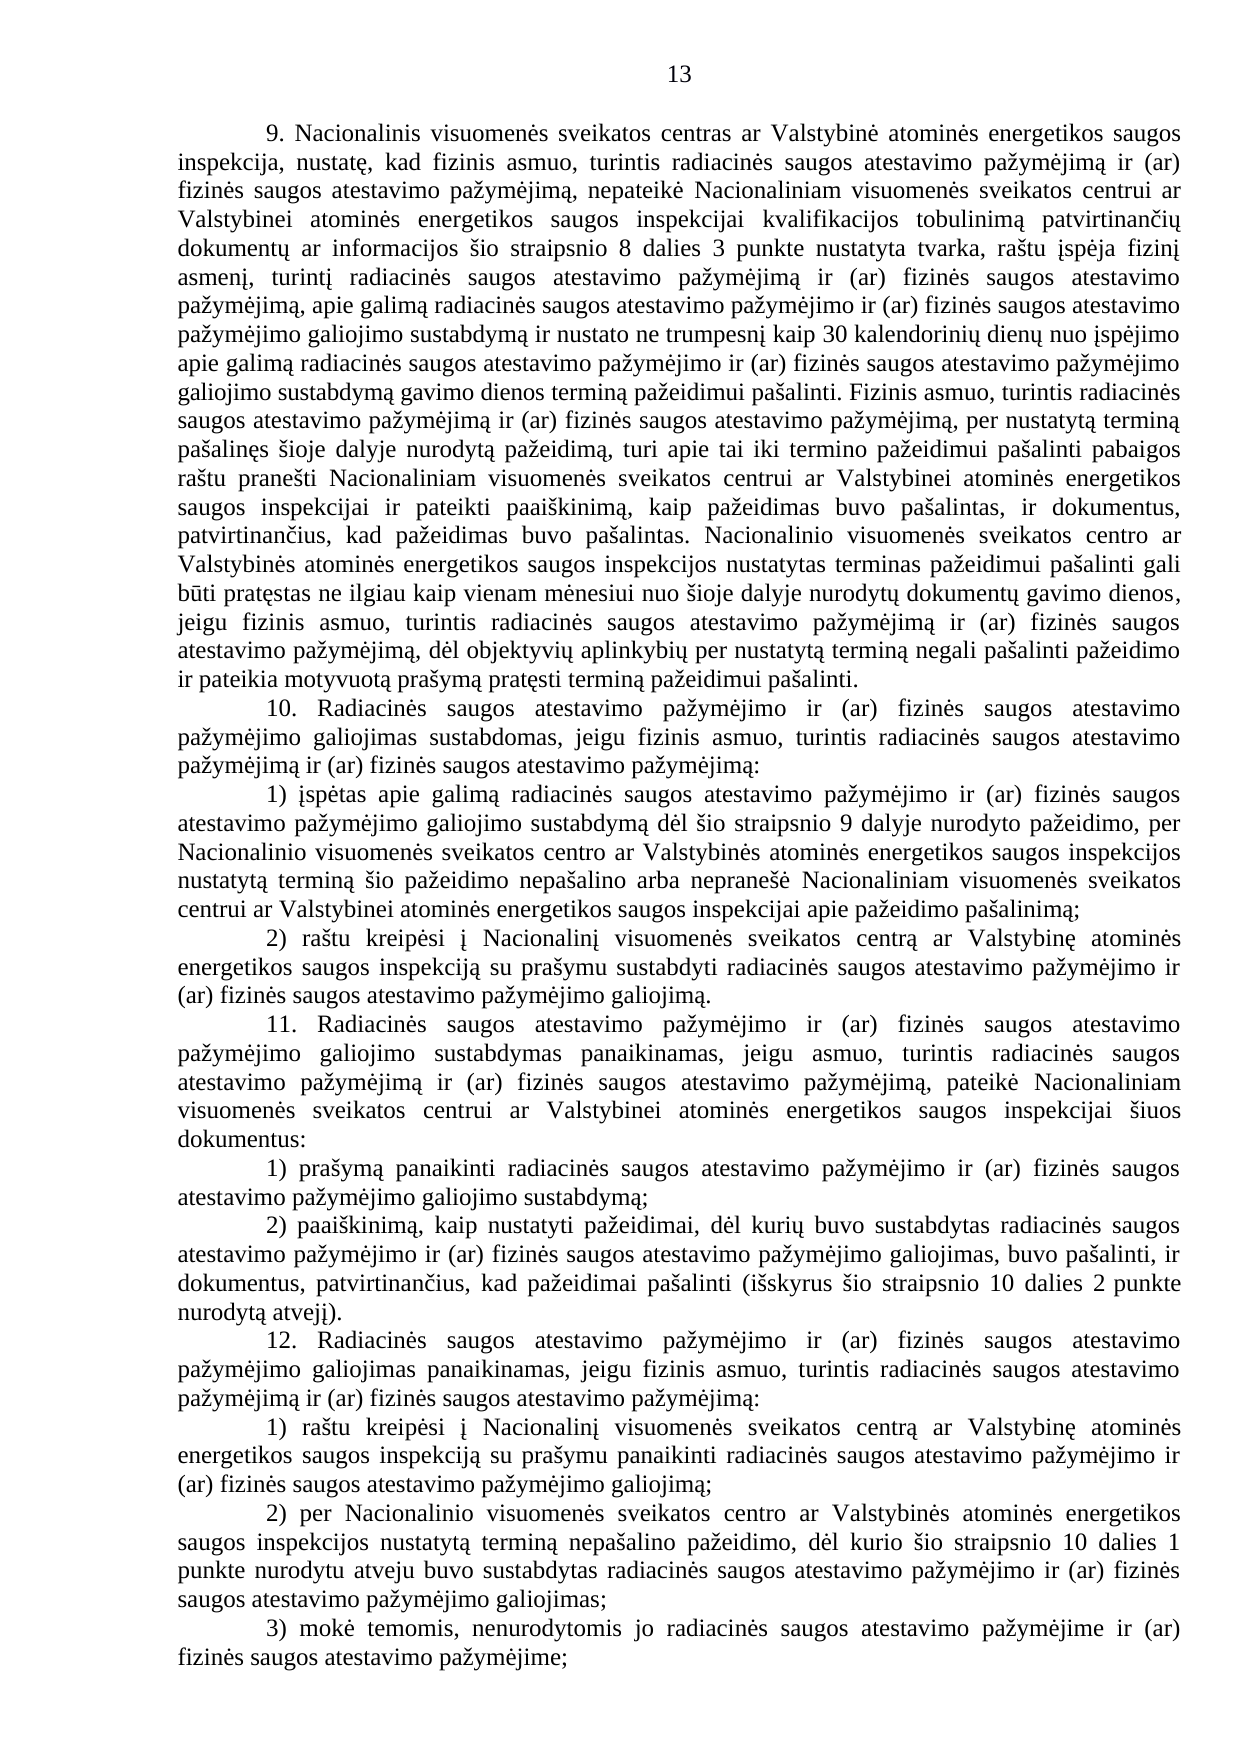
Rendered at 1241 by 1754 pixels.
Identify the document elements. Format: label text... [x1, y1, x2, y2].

text 9. Nacionalinis visuomenės sveikatos centras ar Valstybinė atominės energetikos saugos inspekcija, nustatę, kad fizinis asmuo, turintis radiacinės saugos atestavimo pažymėjimą ir (ar) fizinės saugos atestavimo pažymėjimą, nepateikė Nacionaliniam visuomenės sveikatos centrui ar Valstybinei atominės energetikos saugos inspekcijai kvalifikacijos tobulinimą patvirtinančių dokumentų ar informacijos šio straipsnio 8 dalies 3 punkte nustatyta tvarka, raštu įspėja fizinį asmenį, turintį radiacinės saugos atestavimo pažymėjimą ir (ar) fizinės saugos atestavimo pažymėjimą, apie galimą radiacinės saugos atestavimo pažymėjimo ir (ar) fizinės saugos atestavimo pažymėjimo galiojimo sustabdymą ir nustato ne trumpesnį kaip 30 kalendorinių dienų nuo įspėjimo apie galimą radiacinės saugos atestavimo pažymėjimo ir (ar) fizinės saugos atestavimo pažymėjimo galiojimo sustabdymą gavimo dienos terminą pažeidimui pašalinti. Fizinis asmuo, turintis radiacinės saugos atestavimo pažymėjimą ir (ar) fizinės saugos atestavimo pažymėjimą, per nustatytą terminą pašalinęs šioje dalyje nurodytą pažeidimą, turi apie tai iki termino pažeidimui pašalinti pabaigos raštu pranešti Nacionaliniam visuomenės sveikatos centrui ar Valstybinei atominės energetikos saugos inspekcijai ir pateikti paaiškinimą, kaip pažeidimas buvo pašalintas, ir dokumentus, patvirtinančius, kad pažeidimas buvo pašalintas. Nacionalinio visuomenės sveikatos centro ar Valstybinės atominės energetikos saugos inspekcijos nustatytas terminas pažeidimui pašalinti gali būti pratęstas ne ilgiau kaip vienam mėnesiui nuo šioje dalyje nurodytų dokumentų gavimo dienos, jeigu fizinis asmuo, turintis radiacinės saugos atestavimo pažymėjimą ir (ar) fizinės saugos atestavimo pažymėjimą, dėl objektyvių aplinkybių per nustatytą terminą negali pašalinti pažeidimo ir pateikia motyvuotą prašymą pratęsti terminą pažeidimui pašalinti. [177, 118, 1181, 693]
text 1) prašymą panaikinti radiacinės saugos atestavimo pažymėjimo ir (ar) fizinės saugos atestavimo pažymėjimo galiojimo sustabdymą; [177, 1153, 1181, 1211]
text 11. Radiacinės saugos atestavimo pažymėjimo ir (ar) fizinės saugos atestavimo pažymėjimo galiojimo sustabdymas panaikinamas, jeigu asmuo, turintis radiacinės saugos atestavimo pažymėjimą ir (ar) fizinės saugos atestavimo pažymėjimą, pateikė Nacionaliniam visuomenės sveikatos centrui ar Valstybinei atominės energetikos saugos inspekcijai šiuos dokumentus: [177, 1009, 1181, 1153]
text 2) per Nacionalinio visuomenės sveikatos centro ar Valstybinės atominės energetikos saugos inspekcijos nustatytą terminą nepašalino pažeidimo, dėl kurio šio straipsnio 10 dalies 1 punkte nurodytu atveju buvo sustabdytas radiacinės saugos atestavimo pažymėjimo ir (ar) fizinės saugos atestavimo pažymėjimo galiojimas; [177, 1498, 1181, 1613]
text 2) paaiškinimą, kaip nustatyti pažeidimai, dėl kurių buvo sustabdytas radiacinės saugos atestavimo pažymėjimo ir (ar) fizinės saugos atestavimo pažymėjimo galiojimas, buvo pašalinti, ir dokumentus, patvirtinančius, kad pažeidimai pašalinti (išskyrus šio straipsnio 10 dalies 2 punkte nurodytą atvejį). [177, 1211, 1181, 1326]
text 3) mokė temomis, nenurodytomis jo radiacinės saugos atestavimo pažymėjime ir (ar) fizinės saugos atestavimo pažymėjime; [177, 1613, 1181, 1671]
text 1) įspėtas apie galimą radiacinės saugos atestavimo pažymėjimo ir (ar) fizinės saugos atestavimo pažymėjimo galiojimo sustabdymą dėl šio straipsnio 9 dalyje nurodyto pažeidimo, per Nacionalinio visuomenės sveikatos centro ar Valstybinės atominės energetikos saugos inspekcijos nustatytą terminą šio pažeidimo nepašalino arba nepranešė Nacionaliniam visuomenės sveikatos centrui ar Valstybinei atominės energetikos saugos inspekcijai apie pažeidimo pašalinimą; [177, 779, 1181, 923]
text 1) raštu kreipėsi į Nacionalinį visuomenės sveikatos centrą ar Valstybinę atominės energetikos saugos inspekciją su prašymu panaikinti radiacinės saugos atestavimo pažymėjimo ir (ar) fizinės saugos atestavimo pažymėjimo galiojimą; [177, 1412, 1181, 1498]
text 10. Radiacinės saugos atestavimo pažymėjimo ir (ar) fizinės saugos atestavimo pažymėjimo galiojimas sustabdomas, jeigu fizinis asmuo, turintis radiacinės saugos atestavimo pažymėjimą ir (ar) fizinės saugos atestavimo pažymėjimą: [177, 693, 1181, 779]
text 12. Radiacinės saugos atestavimo pažymėjimo ir (ar) fizinės saugos atestavimo pažymėjimo galiojimas panaikinamas, jeigu fizinis asmuo, turintis radiacinės saugos atestavimo pažymėjimą ir (ar) fizinės saugos atestavimo pažymėjimą: [177, 1326, 1181, 1412]
text 2) raštu kreipėsi į Nacionalinį visuomenės sveikatos centrą ar Valstybinę atominės energetikos saugos inspekciją su prašymu sustabdyti radiacinės saugos atestavimo pažymėjimo ir (ar) fizinės saugos atestavimo pažymėjimo galiojimą. [177, 923, 1181, 1009]
